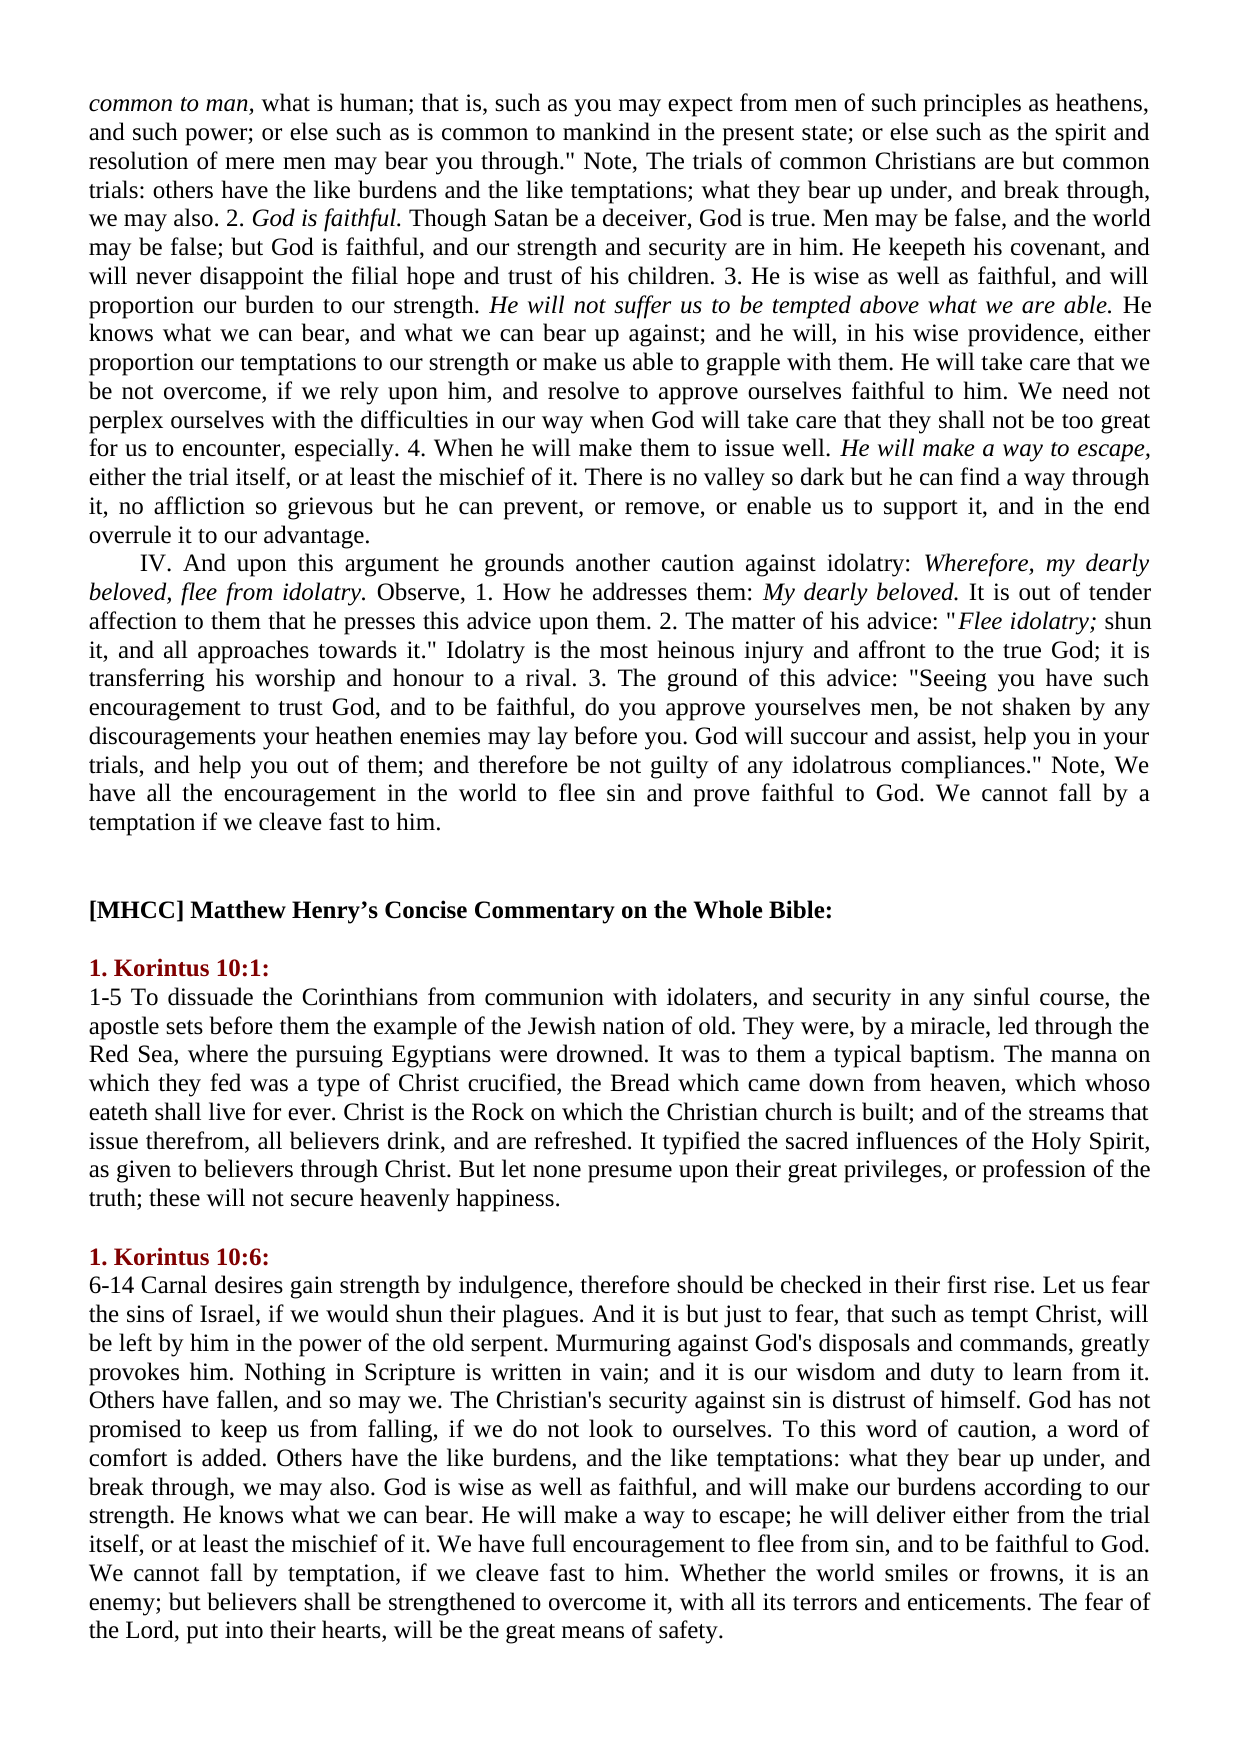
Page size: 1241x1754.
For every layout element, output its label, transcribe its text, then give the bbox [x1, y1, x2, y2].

text 1. Korintus 10:6: [88, 1242, 1152, 1270]
text 6-14 Carnal desires gain strength by indulgence, therefore should be checked in their first rise. Let us fear the sins of Israel, if we would shun their plagues. And it is but just to fear, that such as tempt Christ, will be left by him in the power of the old serpent. Murmuring against God's disposals and commands, greatly provokes him. Nothing in Scripture is written in vain; and it is our wisdom and duty to learn from it. Others have fallen, and so may we. The Christian's security against sin is distrust of himself. God has not promised to keep us from falling, if we do not look to ourselves. To this word of caution, a word of comfort is added. Others have the like burdens, and the like temptations: what they bear up under, and break through, we may also. God is wise as well as faithful, and will make our burdens according to our strength. He knows what we can bear. He will make a way to escape; he will deliver either from the trial itself, or at least the mischief of it. We have full encouragement to flee from sin, and to be faithful to God. We cannot fall by temptation, if we cleave fast to him. Whether the world smiles or frowns, it is an enemy; but believers shall be strengthened to overcome it, with all its terrors and enticements. The fear of the Lord, put into their hearts, will be the great means of safety. [88, 1270, 1152, 1644]
text IV. And upon this argument he grounds another caution against idolatry: Wherefore, my dearly beloved, flee from idolatry. Observe, 1. How he addresses them: My dearly beloved. It is out of tender affection to them that he presses this advice upon them. 2. The matter of his advice: "Flee idolatry; shun it, and all approaches towards it." Idolatry is the most heinous injury and affront to the true God; it is transferring his worship and honour to a rival. 3. The ground of this advice: "Seeing you have such encouragement to trust God, and to be faithful, do you approve yourselves men, be not shaken by any discouragements your heathen enemies may lay before you. God will succour and assist, help you in your trials, and help you out of them; and therefore be not guilty of any idolatrous compliances." Note, We have all the encouragement in the world to flee sin and prove faithful to God. We cannot fall by a temptation if we cleave fast to him. [88, 548, 1152, 836]
text common to man, what is human; that is, such as you may expect from men of such principles as heathens, and such power; or else such as is common to mankind in the present state; or else such as the spirit and resolution of mere men may bear you through." Note, The trials of common Christians are but common trials: others have the like burdens and the like temptations; what they bear up under, and break through, we may also. 2. God is faithful. Though Satan be a deceiver, God is true. Men may be false, and the world may be false; but God is faithful, and our strength and security are in him. He keepeth his covenant, and will never disappoint the filial hope and trust of his children. 3. He is wise as well as faithful, and will proportion our burden to our strength. He will not suffer us to be tempted above what we are able. He knows what we can bear, and what we can bear up against; and he will, in his wise providence, either proportion our temptations to our strength or make us able to grapple with them. He will take care that we be not overcome, if we rely upon him, and resolve to approve ourselves faithful to him. We need not perplex ourselves with the difficulties in our way when God will take care that they shall not be too great for us to encounter, especially. 4. When he will make them to issue well. He will make a way to escape, either the trial itself, or at least the mischief of it. There is no valley so dark but he can find a way through it, no affliction so grievous but he can prevent, or remove, or enable us to support it, and in the end overrule it to our advantage. [88, 88, 1152, 548]
text 1-5 To dissuade the Corinthians from communion with idolaters, and security in any sinful course, the apostle sets before them the example of the Jewish nation of old. They were, by a miracle, led through the Red Sea, where the pursuing Egyptians were drowned. It was to them a typical baptism. The manna on which they fed was a type of Christ crucified, the Bread which came down from heaven, which whoso eateth shall live for ever. Christ is the Rock on which the Christian church is built; and of the streams that issue therefrom, all believers drink, and are refreshed. It typified the sacred influences of the Holy Spirit, as given to believers through Christ. But let none presume upon their great privileges, or profession of the truth; these will not secure heavenly happiness. [88, 982, 1152, 1212]
text 1. Korintus 10:1: [88, 953, 1152, 982]
text [MHCC] Matthew Henry’s Concise Commentary on the Whole Bible: [88, 895, 1152, 924]
